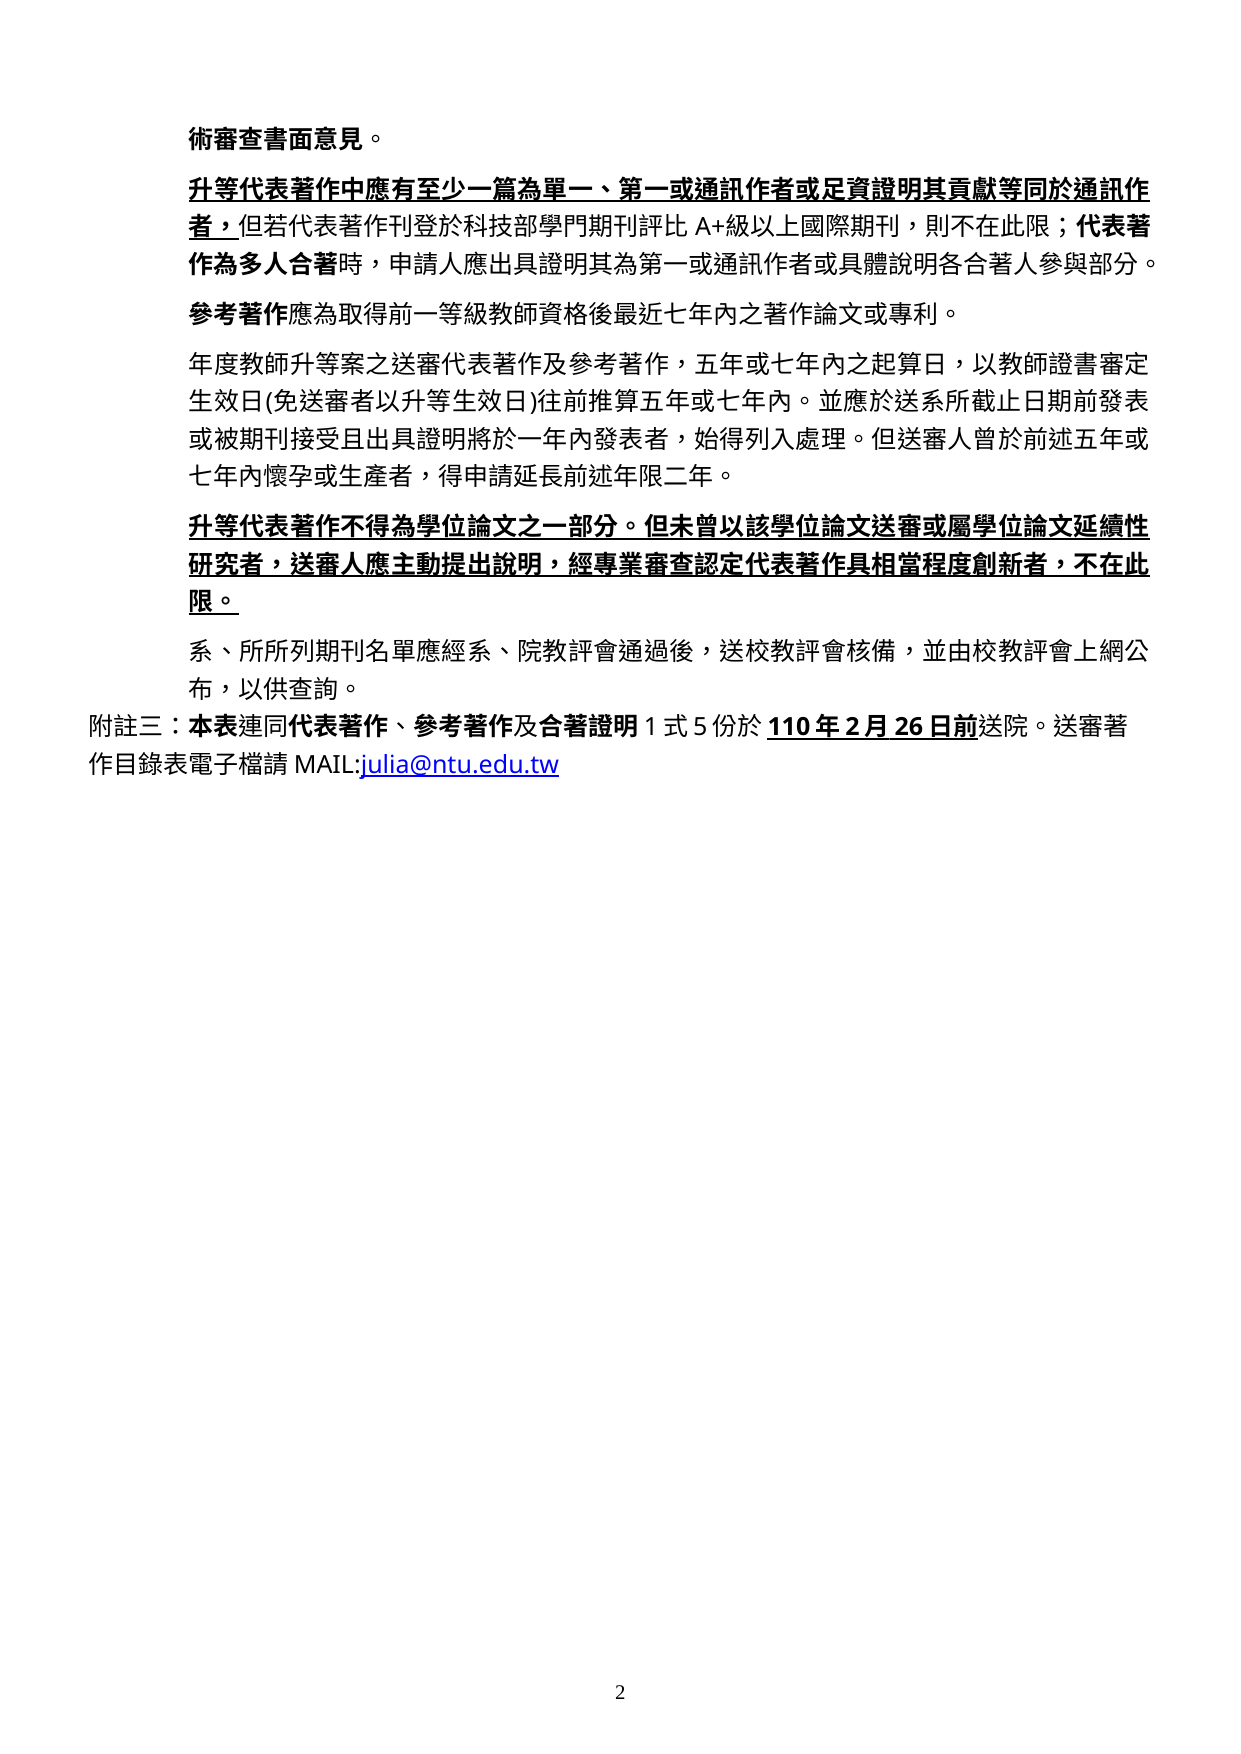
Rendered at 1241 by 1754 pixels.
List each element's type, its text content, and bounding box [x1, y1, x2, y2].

text 年度教師升等案之送審代表著作及參考著作，五年或七年內之起算日，以教師證書審定生效日(免送審者以升等生效日)往前推算五年或七年內。並應於送系所截止日期前發表或被期刊接受且出具證明將於一年內發表者，始得列入處理。但送審人曾於前述五年或七年內懷孕或生產者，得申請延長前述年限二年。 [189, 343, 1152, 493]
text 參考著作應為取得前一等級教師資格後最近七年內之著作論文或專利。 [189, 293, 1152, 331]
text 附註三：本表連同代表著作、參考著作及合著證明1式5份於110年2月26日前送院。送審著作目錄表電子檔請MAIL:julia@ntu.edu.tw [89, 706, 1152, 781]
text 術審查書面意見。 [189, 118, 1152, 156]
text 系、所所列期刊名單應經系、院教評會通過後，送校教評會核備，並由校教評會上網公布，以供查詢。 [189, 631, 1152, 706]
text 升等代表著作中應有至少一篇為單一、第一或通訊作者或足資證明其貢獻等同於通訊作者，但若代表著作刊登於科技部學門期刊評比A+級以上國際期刊，則不在此限；代表著作為多人合著時，申請人應出具證明其為第一或通訊作者或具體說明各合著人參與部分。 [189, 168, 1152, 281]
text 升等代表著作不得為學位論文之一部分。但未曾以該學位論文送審或屬學位論文延續性研究者，送審人應主動提出說明，經專業審查認定代表著作具相當程度創新者，不在此限。 [189, 506, 1152, 618]
